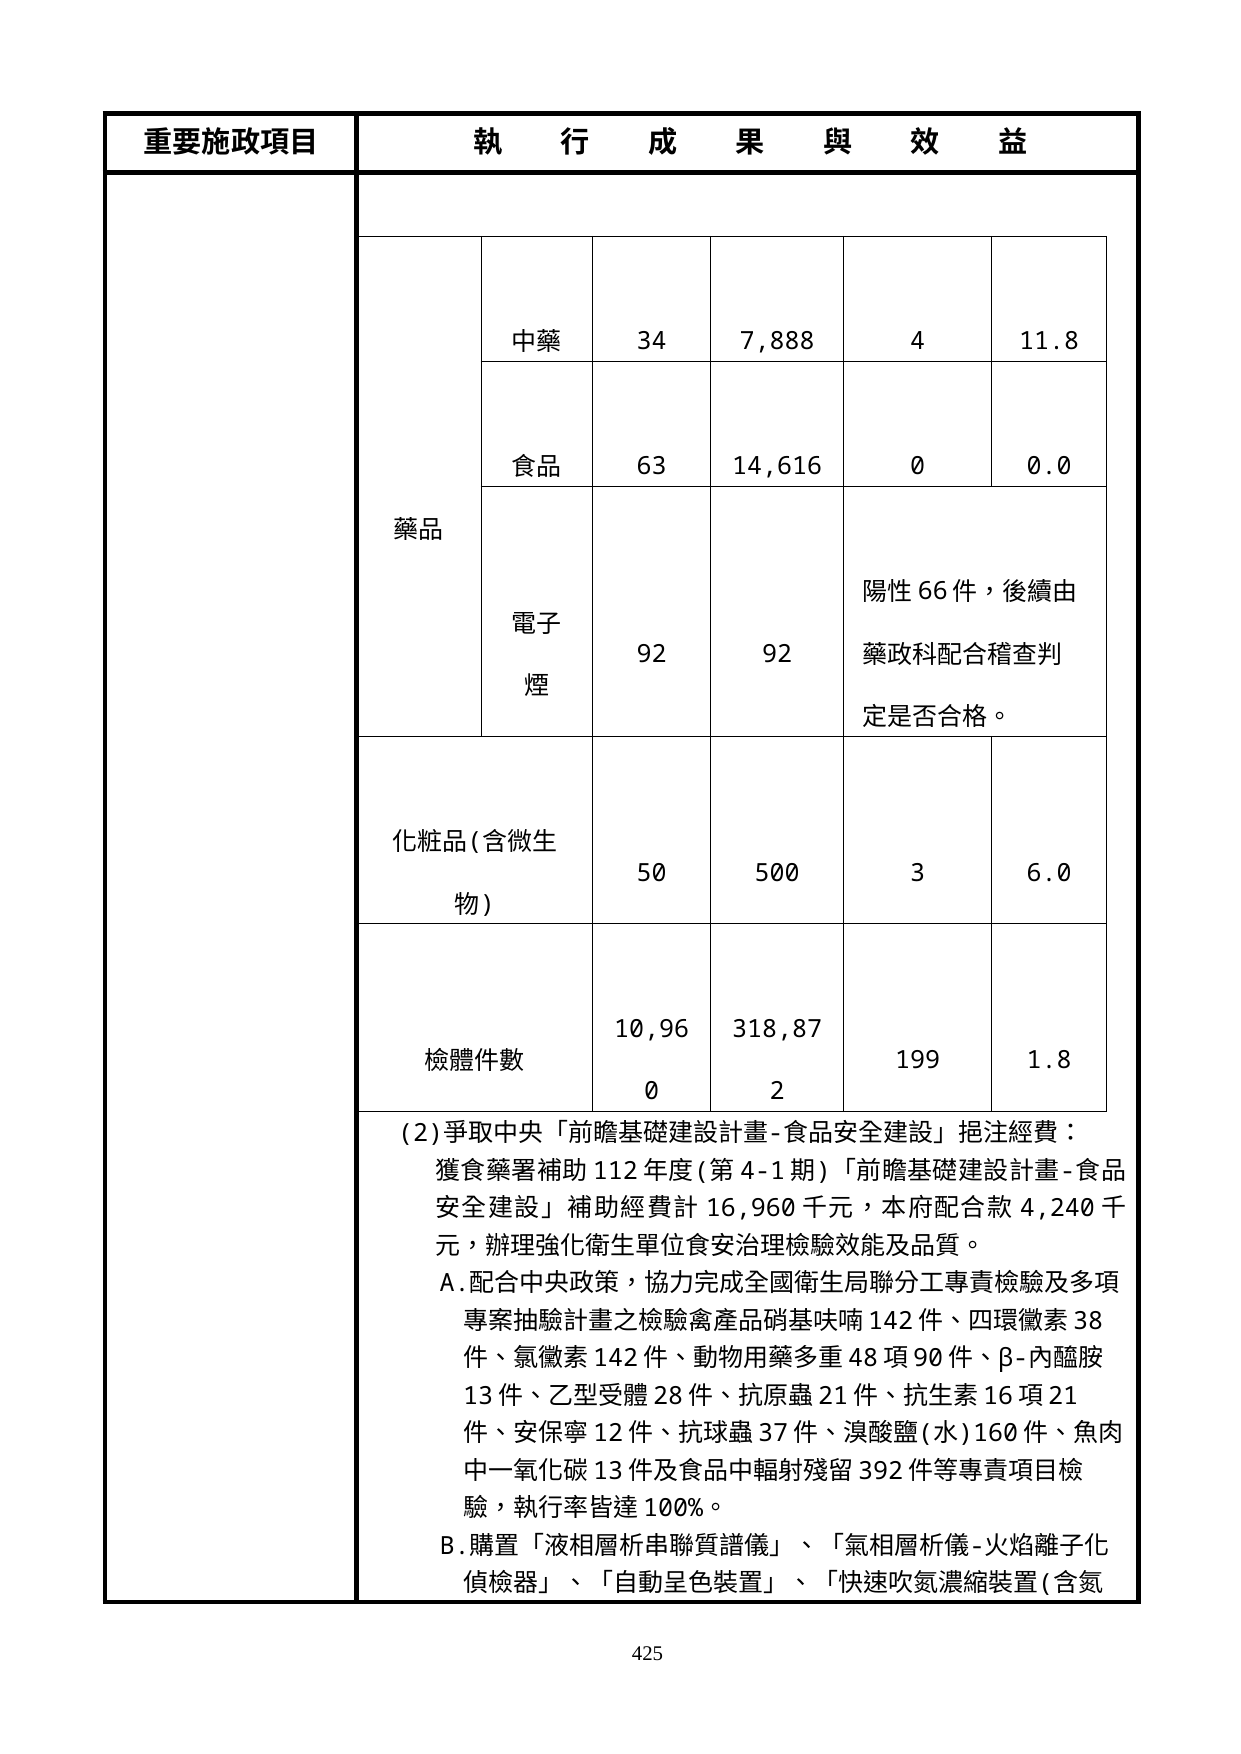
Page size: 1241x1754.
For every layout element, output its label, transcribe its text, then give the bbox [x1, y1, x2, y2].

table_cell 50 [593, 737, 710, 923]
table_header 執 行 成 果 與 效 益 [359, 116, 1136, 170]
table_cell 7,888 [711, 237, 843, 361]
table_cell 0.0 [992, 362, 1106, 486]
table_cell 化粧品(含微生物) [359, 737, 592, 923]
table_cell 1.8 [992, 924, 1106, 1111]
table_cell 食品 [482, 362, 592, 486]
table_cell (2)爭取中央「前瞻基礎建設計畫-食品安全建設」挹注經費： 獲食藥署補助112年度(第4-1期)「前瞻基礎建設計畫-食品安全建設」補助經費計16,960千元，本府配合款4,240千元，辦理強化衛生單位食安治理檢驗效能及品質。 A.配合中央政策，協力完成全國衛生局聯分工專責檢驗及多項專案抽驗計畫之檢驗禽產品硝基呋喃142件、四環黴素38件、氯黴素142件、動物用藥多重48項90件、β-內醯胺13件、乙型受體28件、抗原蟲21件、抗生素16項21件、安保寧12件、抗球蟲37件、溴酸鹽(水)160件、魚肉中一氧化碳13件及食品中輻射殘留392件等專責項目檢驗，執行率皆達100%。 B.購置「液相層析串聯質譜儀」、「氣相層析儀-火焰離子化偵檢器」、「自動呈色裝置」、「快速吹氮濃縮裝置(含氮 [359, 175, 1136, 1599]
table_cell 199 [844, 924, 991, 1111]
table_cell 34 [593, 237, 710, 361]
table_cell 318,872 [711, 924, 843, 1111]
table_cell 檢體件數 [359, 924, 592, 1111]
table_cell 11.8 [992, 237, 1106, 361]
table_cell 4 [844, 237, 991, 361]
table_cell 14,616 [711, 362, 843, 486]
table_cell 0 [844, 362, 991, 486]
table_cell 電子煙 [482, 487, 592, 736]
table_cell 92 [711, 487, 843, 736]
table_header 重要施政項目 [107, 116, 354, 170]
table_cell 藥品 [359, 237, 481, 736]
table_cell 6.0 [992, 737, 1106, 923]
table_cell [107, 175, 354, 1599]
table_cell 陽性66件，後續由藥政科配合稽查判定是否合格。 [844, 487, 1106, 736]
table_cell 63 [593, 362, 710, 486]
table_cell 3 [844, 737, 991, 923]
table_cell 92 [593, 487, 710, 736]
table_cell 10,960 [593, 924, 710, 1111]
table_cell 500 [711, 737, 843, 923]
table_cell 中藥 [482, 237, 592, 361]
